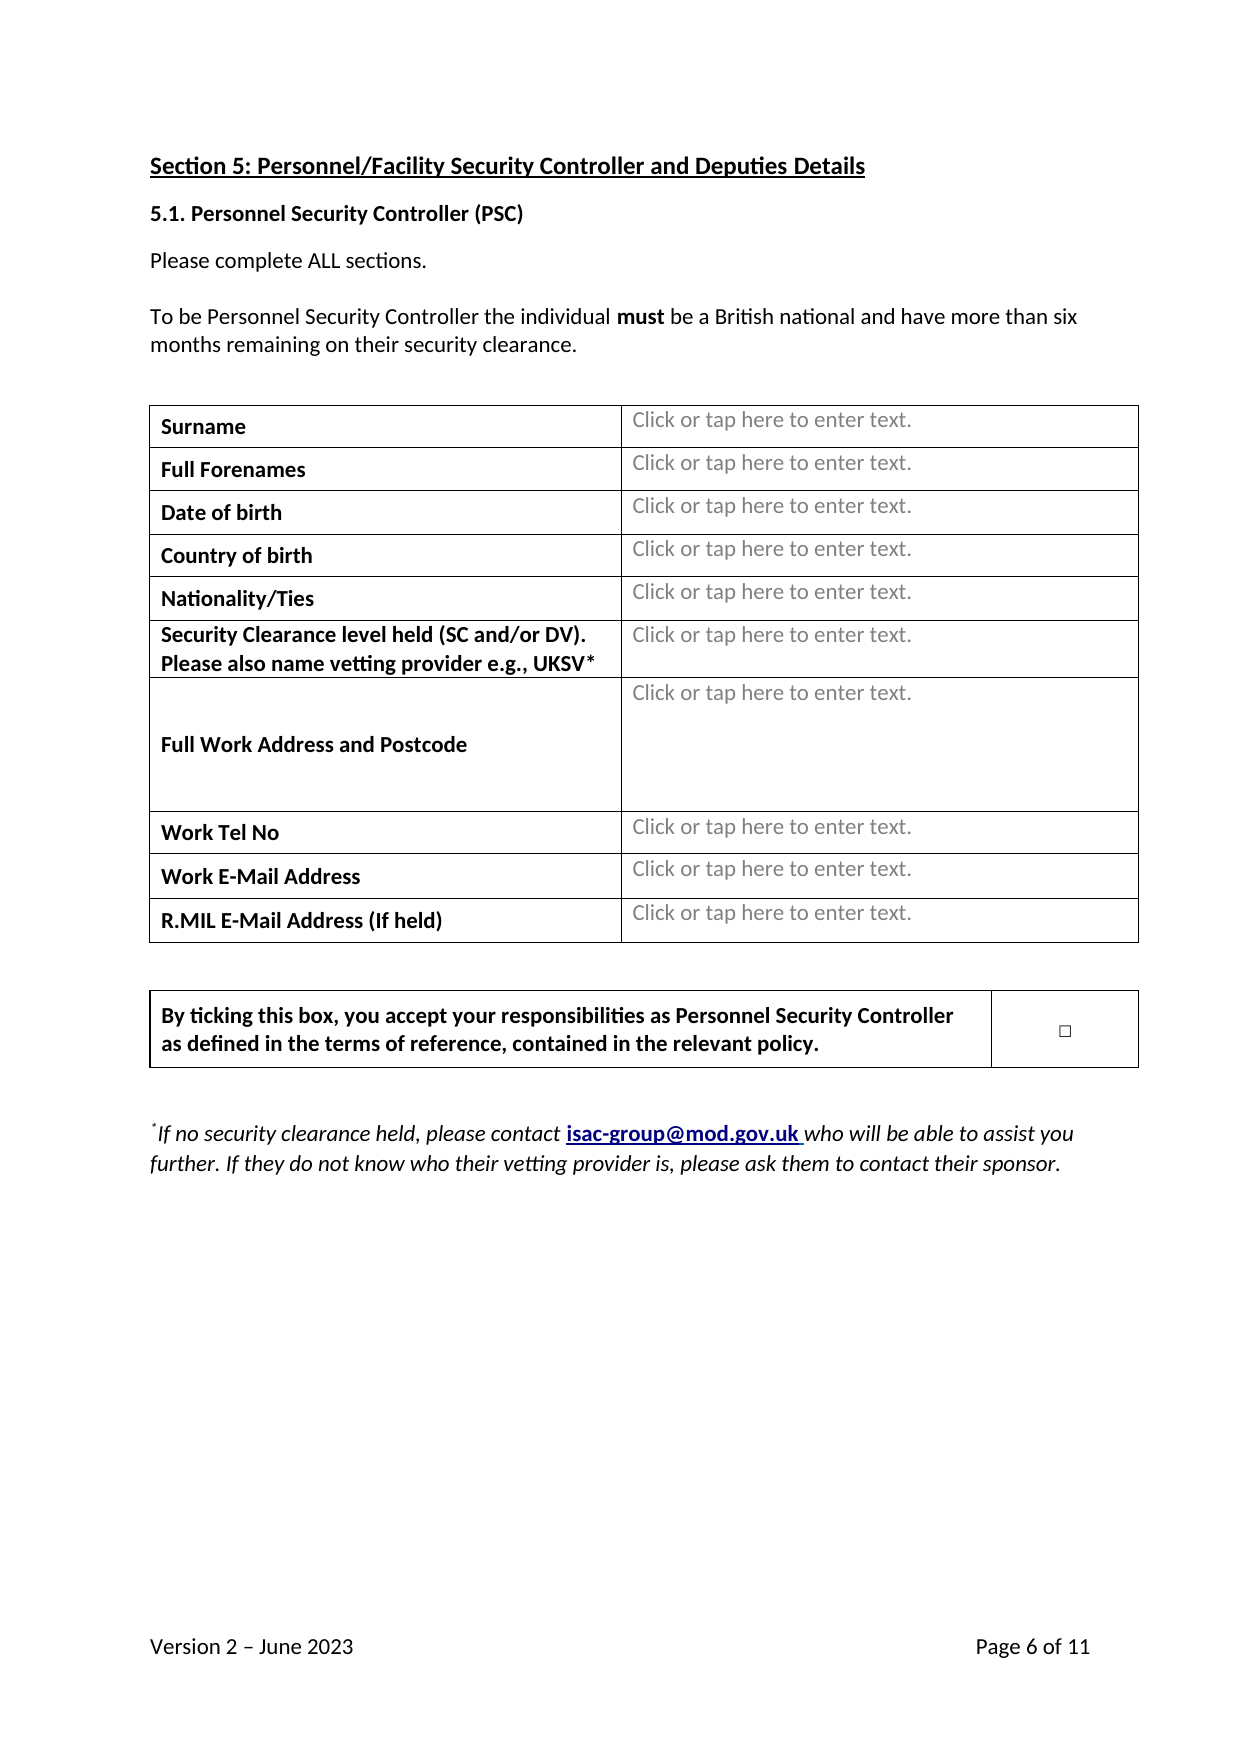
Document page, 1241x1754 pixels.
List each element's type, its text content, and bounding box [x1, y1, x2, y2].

table_cell Click or tap here to enter text. [622, 577, 1138, 619]
text To be Personnel Security Controller the individual must be a British national and have more than six months remaining on their security clearance. [150, 302, 1090, 358]
table_header ☐ [992, 991, 1138, 1067]
table_cell Click or tap here to enter text. [622, 535, 1138, 576]
table_cell R.MIL E-Mail Address (If held) [150, 899, 621, 942]
text 5.1. Personnel Security Controller (PSC) [150, 199, 1090, 227]
table_cell Click or tap here to enter text. [622, 812, 1138, 853]
table_cell Country of birth [150, 535, 621, 576]
table_cell Nationality/Ties [150, 577, 621, 619]
table_cell Security Clearance level held (SC and/or DV). Please also name vetting provider e.g., UKSV* [150, 621, 621, 677]
text Please complete ALL sections. [150, 246, 1090, 274]
table_cell Click or tap here to enter text. [622, 678, 1138, 811]
table_cell Click or tap here to enter text. [622, 899, 1138, 942]
table_header Surname [150, 406, 621, 447]
table_header By ticking this box, you accept your responsibilities as Personnel Security Controller as defined in the terms of reference, contained in the relevant policy. [151, 991, 991, 1067]
table_cell Full Work Address and Postcode [150, 678, 621, 811]
table_cell Work E-Mail Address [150, 854, 621, 897]
table_cell Click or tap here to enter text. [622, 854, 1138, 897]
table_cell Date of birth [150, 491, 621, 533]
table_header Click or tap here to enter text. [622, 406, 1138, 447]
table_cell Click or tap here to enter text. [622, 621, 1138, 677]
table_cell Click or tap here to enter text. [622, 491, 1138, 533]
table_cell Work Tel No [150, 812, 621, 853]
subtitle Section 5: Personnel/Facility Security Controller and Deputies Details [150, 150, 1090, 181]
text *If no security clearance held, please contact isac-group@mod.gov.uk who will be able to assist you further. If they do not know who their vetting provider is, please ask them to contact their sponsor. [150, 1119, 1090, 1177]
table_cell Click or tap here to enter text. [622, 448, 1138, 490]
table_cell Full Forenames [150, 448, 621, 490]
